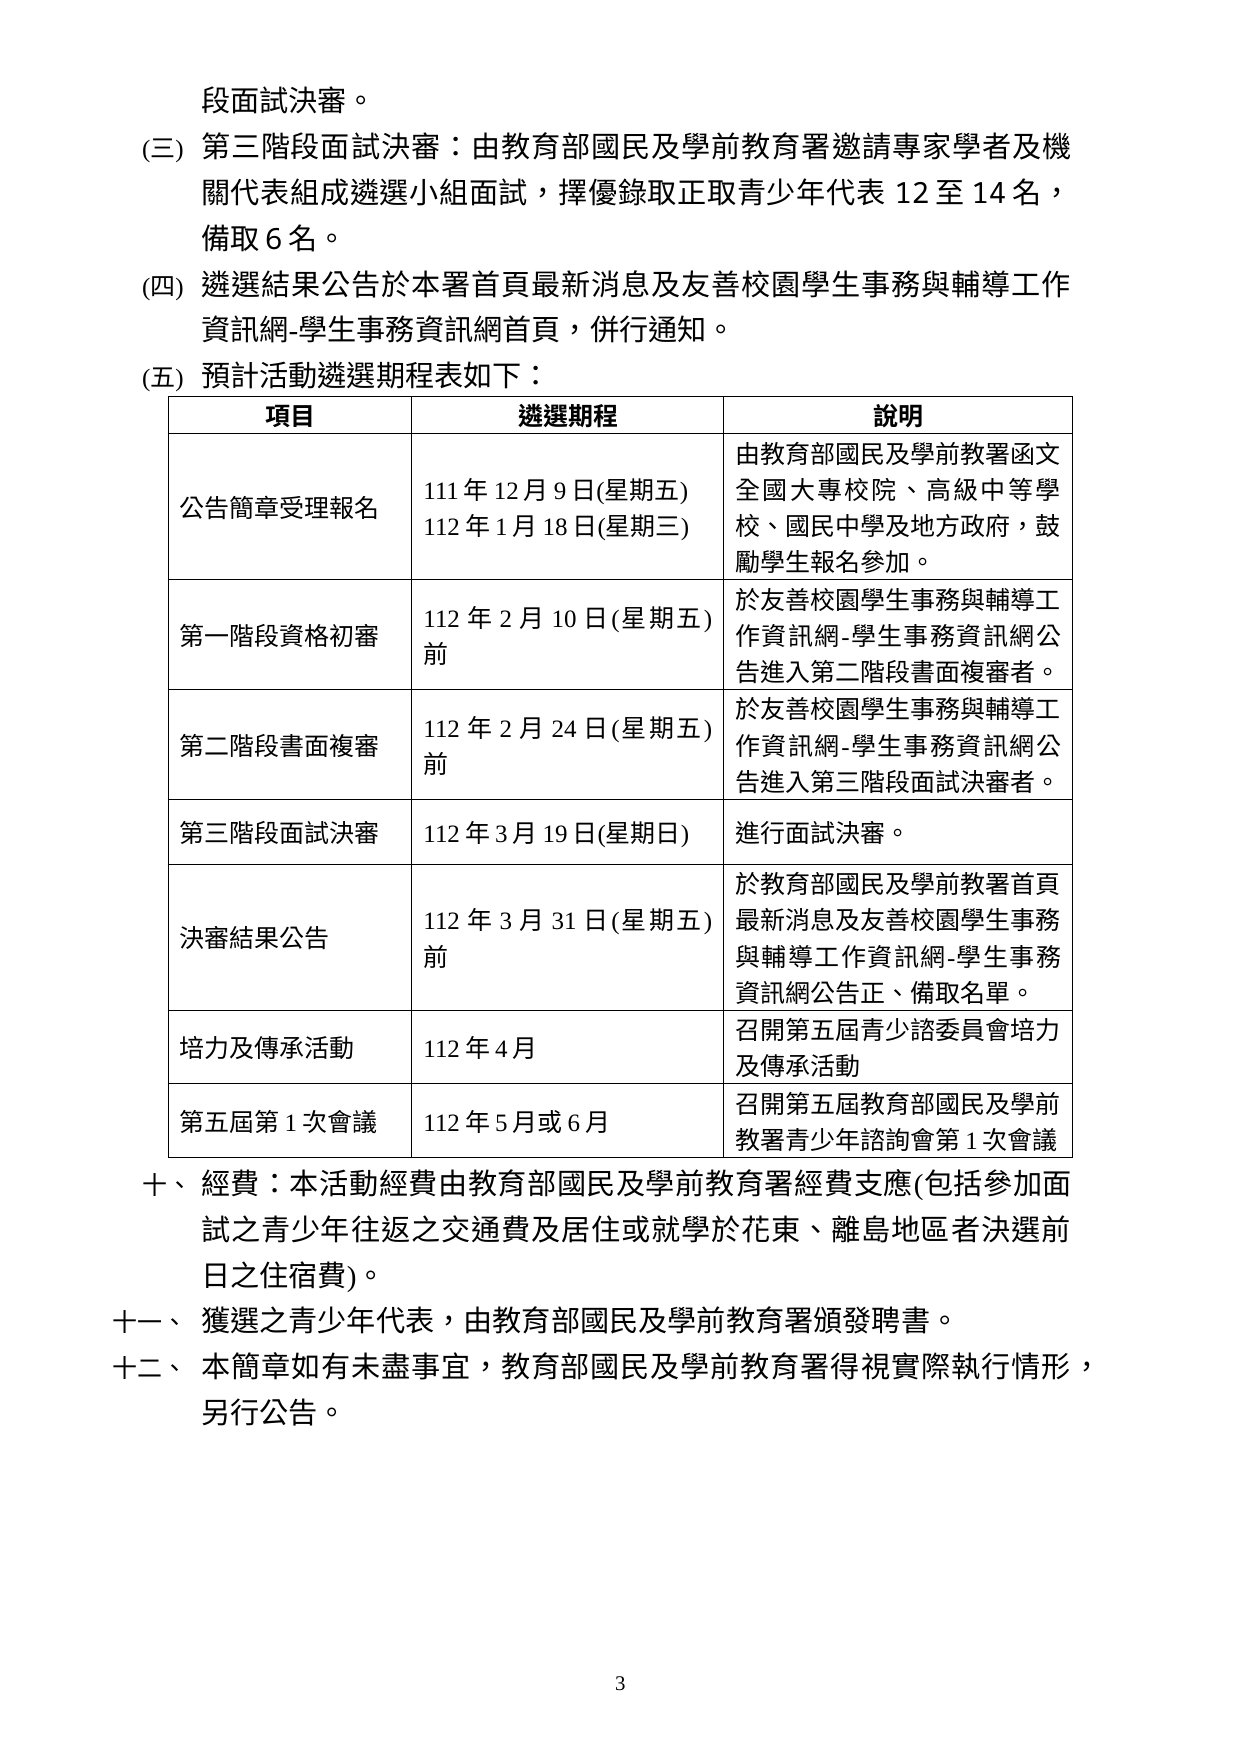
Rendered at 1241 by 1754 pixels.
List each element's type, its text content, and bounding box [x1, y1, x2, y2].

table_cell 培力及傳承活動 [169, 1011, 411, 1083]
table_cell 於友善校園學生事務與輔導工作資訊網-學生事務資訊網公告進入第二階段書面複審者。 [724, 580, 1072, 689]
table_cell 進行面試決審。 [724, 800, 1072, 863]
table_cell 112年3月31日(星期五)前 [412, 865, 723, 1009]
list 遴選結果公告於本署首頁最新消息及友善校園學生事務與輔導工作資訊網-學生事務資訊網首頁，併行通知。 [142, 258, 1072, 350]
table_cell 於友善校園學生事務與輔導工作資訊網-學生事務資訊網公告進入第三階段面試決審者。 [724, 690, 1072, 799]
table_cell 由教育部國民及學前教署函文全國大專校院、高級中等學校、國民中學及地方政府，鼓勵學生報名參加。 [724, 434, 1072, 579]
table_header 說明 [724, 397, 1072, 433]
table_cell 第二階段書面複審 [169, 690, 411, 799]
list 段面試決審。 [142, 75, 1072, 121]
table_cell 112年4月 [412, 1011, 723, 1083]
list 第三階段面試決審：由教育部國民及學前教育署邀請專家學者及機關代表組成遴選小組面試，擇優錄取正取青少年代表12至14名，備取6名。 [142, 121, 1072, 258]
table_header 遴選期程 [412, 397, 723, 433]
table_cell 第三階段面試決審 [169, 800, 411, 863]
table_cell 112年3月19日(星期日) [412, 800, 723, 863]
table_cell 於教育部國民及學前教署首頁最新消息及友善校園學生事務與輔導工作資訊網-學生事務資訊網公告正、備取名單。 [724, 865, 1072, 1009]
list 獲選之青少年代表，由教育部國民及學前教育署頒發聘書。 [112, 1295, 1072, 1341]
list 預計活動遴選期程表如下： [142, 350, 1072, 396]
table_cell 112年2月10日(星期五)前 [412, 580, 723, 689]
table_cell 第一階段資格初審 [169, 580, 411, 689]
table_cell 公告簡章受理報名 [169, 434, 411, 579]
list 本簡章如有未盡事宜，教育部國民及學前教育署得視實際執行情形，另行公告。 [112, 1341, 1072, 1433]
table_header 項目 [169, 397, 411, 433]
table_cell 112年5月或6月 [412, 1084, 723, 1157]
list 經費：本活動經費由教育部國民及學前教育署經費支應(包括參加面試之青少年往返之交通費及居住或就學於花東、離島地區者決選前日之住宿費)。 [142, 1158, 1072, 1295]
table_cell 112年2月24日(星期五)前 [412, 690, 723, 799]
table_cell 召開第五屆教育部國民及學前教署青少年諮詢會第1次會議 [724, 1084, 1072, 1157]
table_cell 第五屆第1次會議 [169, 1084, 411, 1157]
table_cell 決審結果公告 [169, 865, 411, 1009]
table_cell 111年12月9日(星期五) 112年1月18日(星期三) [412, 434, 723, 579]
table_cell 召開第五屆青少諮委員會培力及傳承活動 [724, 1011, 1072, 1083]
